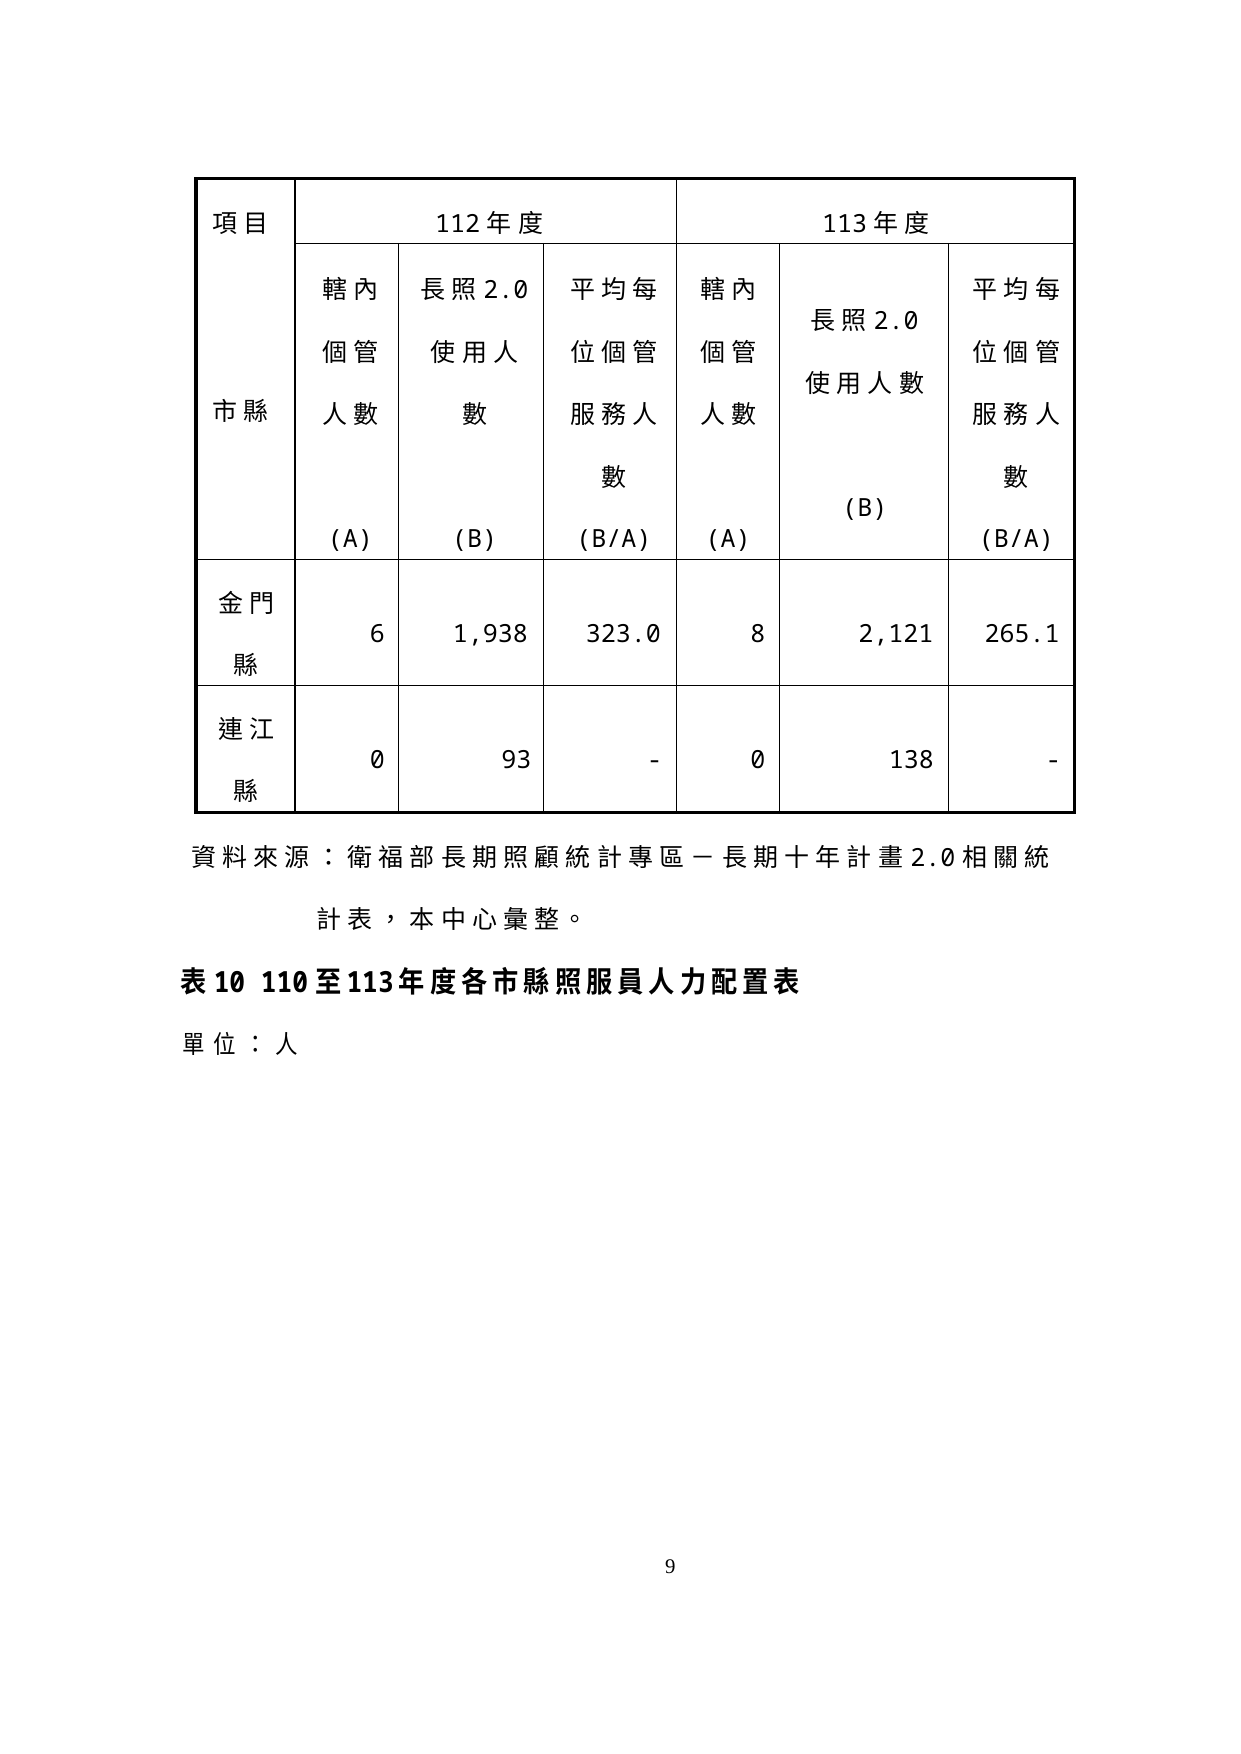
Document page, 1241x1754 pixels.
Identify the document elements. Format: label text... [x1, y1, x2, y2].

table_cell 連江縣 [198, 686, 294, 811]
table_cell 93 [399, 686, 543, 811]
table_cell 6 [296, 560, 398, 684]
table_cell 0 [296, 686, 398, 811]
table_cell 金門縣 [198, 560, 294, 684]
text 資料來源：衛福部長期照顧統計專區－長期十年計畫2.0相關統計表，本中心彙整。 [180, 814, 1063, 939]
table_cell 轄內個管人數 (A) [677, 244, 779, 558]
table_cell - [544, 686, 676, 811]
table_header 112年度 [296, 180, 676, 243]
table_cell 長照2.0 使用人數 (B) [399, 244, 543, 558]
table_cell 2,121 [780, 560, 948, 684]
table_cell 平均每位個管服務人數 (B/A) [544, 244, 676, 558]
table_cell 323.0 [544, 560, 676, 684]
table_cell 平均每位個管服務人數 (B/A) [949, 244, 1073, 558]
table_cell 138 [780, 686, 948, 811]
table_cell - [949, 686, 1073, 811]
text 表10 110至113年度各市縣照服員人力配置表 單位：人 [177, 939, 1063, 1064]
table_cell 0 [677, 686, 779, 811]
table_header 113年度 [677, 180, 1073, 243]
table_header 項目 市縣 [198, 180, 294, 558]
table_cell 8 [677, 560, 779, 684]
table_cell 265.1 [949, 560, 1073, 684]
table_cell 1,938 [399, 560, 543, 684]
table_cell 長照2.0 使用人數 (B) [780, 244, 948, 558]
table_cell 轄內個管人數 (A) [296, 244, 398, 558]
